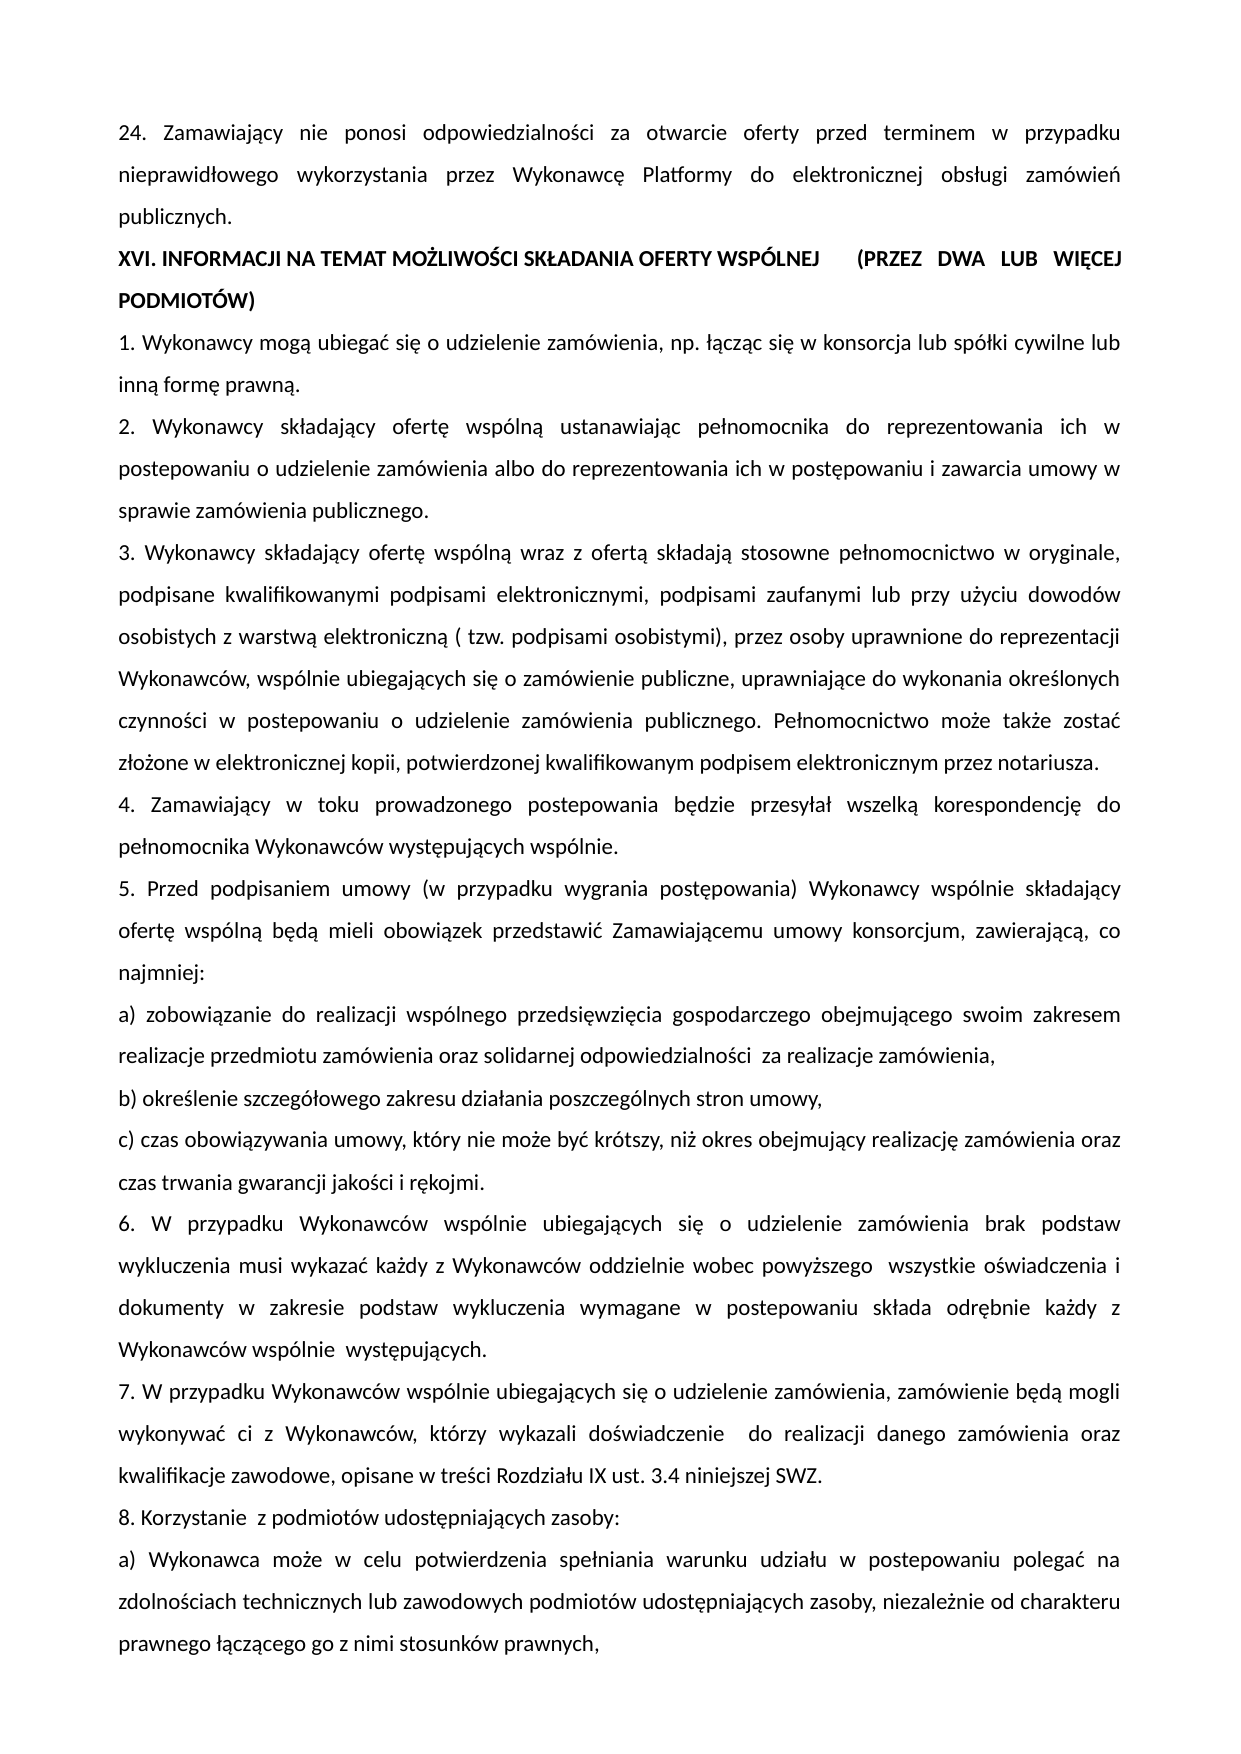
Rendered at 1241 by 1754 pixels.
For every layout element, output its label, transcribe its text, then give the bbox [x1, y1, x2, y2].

text a) Wykonawca może w celu potwierdzenia spełniania warunku udziału w postepowaniu polegać na zdolnościach technicznych lub zawodowych podmiotów udostępniających zasoby, niezależnie od charakteru prawnego łączącego go z nimi stosunków prawnych, [118, 1545, 1122, 1657]
text 4. Zamawiający w toku prowadzonego postepowania będzie przesyłał wszelką korespondencję do pełnomocnika Wykonawców występujących wspólnie. [118, 790, 1122, 860]
text 2. Wykonawcy składający ofertę wspólną ustanawiając pełnomocnika do reprezentowania ich w postepowaniu o udzielenie zamówienia albo do reprezentowania ich w postępowaniu i zawarcia umowy w sprawie zamówienia publicznego. [118, 412, 1122, 524]
text 7. W przypadku Wykonawców wspólnie ubiegających się o udzielenie zamówienia, zamówienie będą mogli wykonywać ci z Wykonawców, którzy wykazali doświadczenie do realizacji danego zamówienia oraz kwalifikacje zawodowe, opisane w treści Rozdziału IX ust. 3.4 niniejszej SWZ. [118, 1377, 1122, 1489]
text 8. Korzystanie z podmiotów udostępniających zasoby: [118, 1503, 1122, 1531]
text 1. Wykonawcy mogą ubiegać się o udzielenie zamówienia, np. łącząc się w konsorcja lub spółki cywilne lub inną formę prawną. [118, 328, 1122, 398]
text XVI. INFORMACJI NA TEMAT MOŻLIWOŚCI SKŁADANIA OFERTY WSPÓLNEJ (PRZEZ DWA LUB WIĘCEJ PODMIOTÓW) [118, 244, 1122, 314]
text 6. W przypadku Wykonawców wspólnie ubiegających się o udzielenie zamówienia brak podstaw wykluczenia musi wykazać każdy z Wykonawców oddzielnie wobec powyższego wszystkie oświadczenia i dokumenty w zakresie podstaw wykluczenia wymagane w postepowaniu składa odrębnie każdy z Wykonawców wspólnie występujących. [118, 1209, 1122, 1363]
text 5. Przed podpisaniem umowy (w przypadku wygrania postępowania) Wykonawcy wspólnie składający ofertę wspólną będą mieli obowiązek przedstawić Zamawiającemu umowy konsorcjum, zawierającą, co najmniej: [118, 874, 1122, 986]
text c) czas obowiązywania umowy, który nie może być krótszy, niż okres obejmujący realizację zamówienia oraz czas trwania gwarancji jakości i rękojmi. [118, 1126, 1122, 1196]
text 3. Wykonawcy składający ofertę wspólną wraz z ofertą składają stosowne pełnomocnictwo w oryginale, podpisane kwalifikowanymi podpisami elektronicznymi, podpisami zaufanymi lub przy użyciu dowodów osobistych z warstwą elektroniczną ( tzw. podpisami osobistymi), przez osoby uprawnione do reprezentacji Wykonawców, wspólnie ubiegających się o zamówienie publiczne, uprawniające do wykonania określonych czynności w postepowaniu o udzielenie zamówienia publicznego. Pełnomocnictwo może także zostać złożone w elektronicznej kopii, potwierdzonej kwalifikowanym podpisem elektronicznym przez notariusza. [118, 538, 1122, 776]
text 24. Zamawiający nie ponosi odpowiedzialności za otwarcie oferty przed terminem w przypadku nieprawidłowego wykorzystania przez Wykonawcę Platformy do elektronicznej obsługi zamówień publicznych. [118, 118, 1122, 230]
text b) określenie szczegółowego zakresu działania poszczególnych stron umowy, [118, 1084, 1122, 1112]
text a) zobowiązanie do realizacji wspólnego przedsięwzięcia gospodarczego obejmującego swoim zakresem realizacje przedmiotu zamówienia oraz solidarnej odpowiedzialności za realizacje zamówienia, [118, 1000, 1122, 1070]
